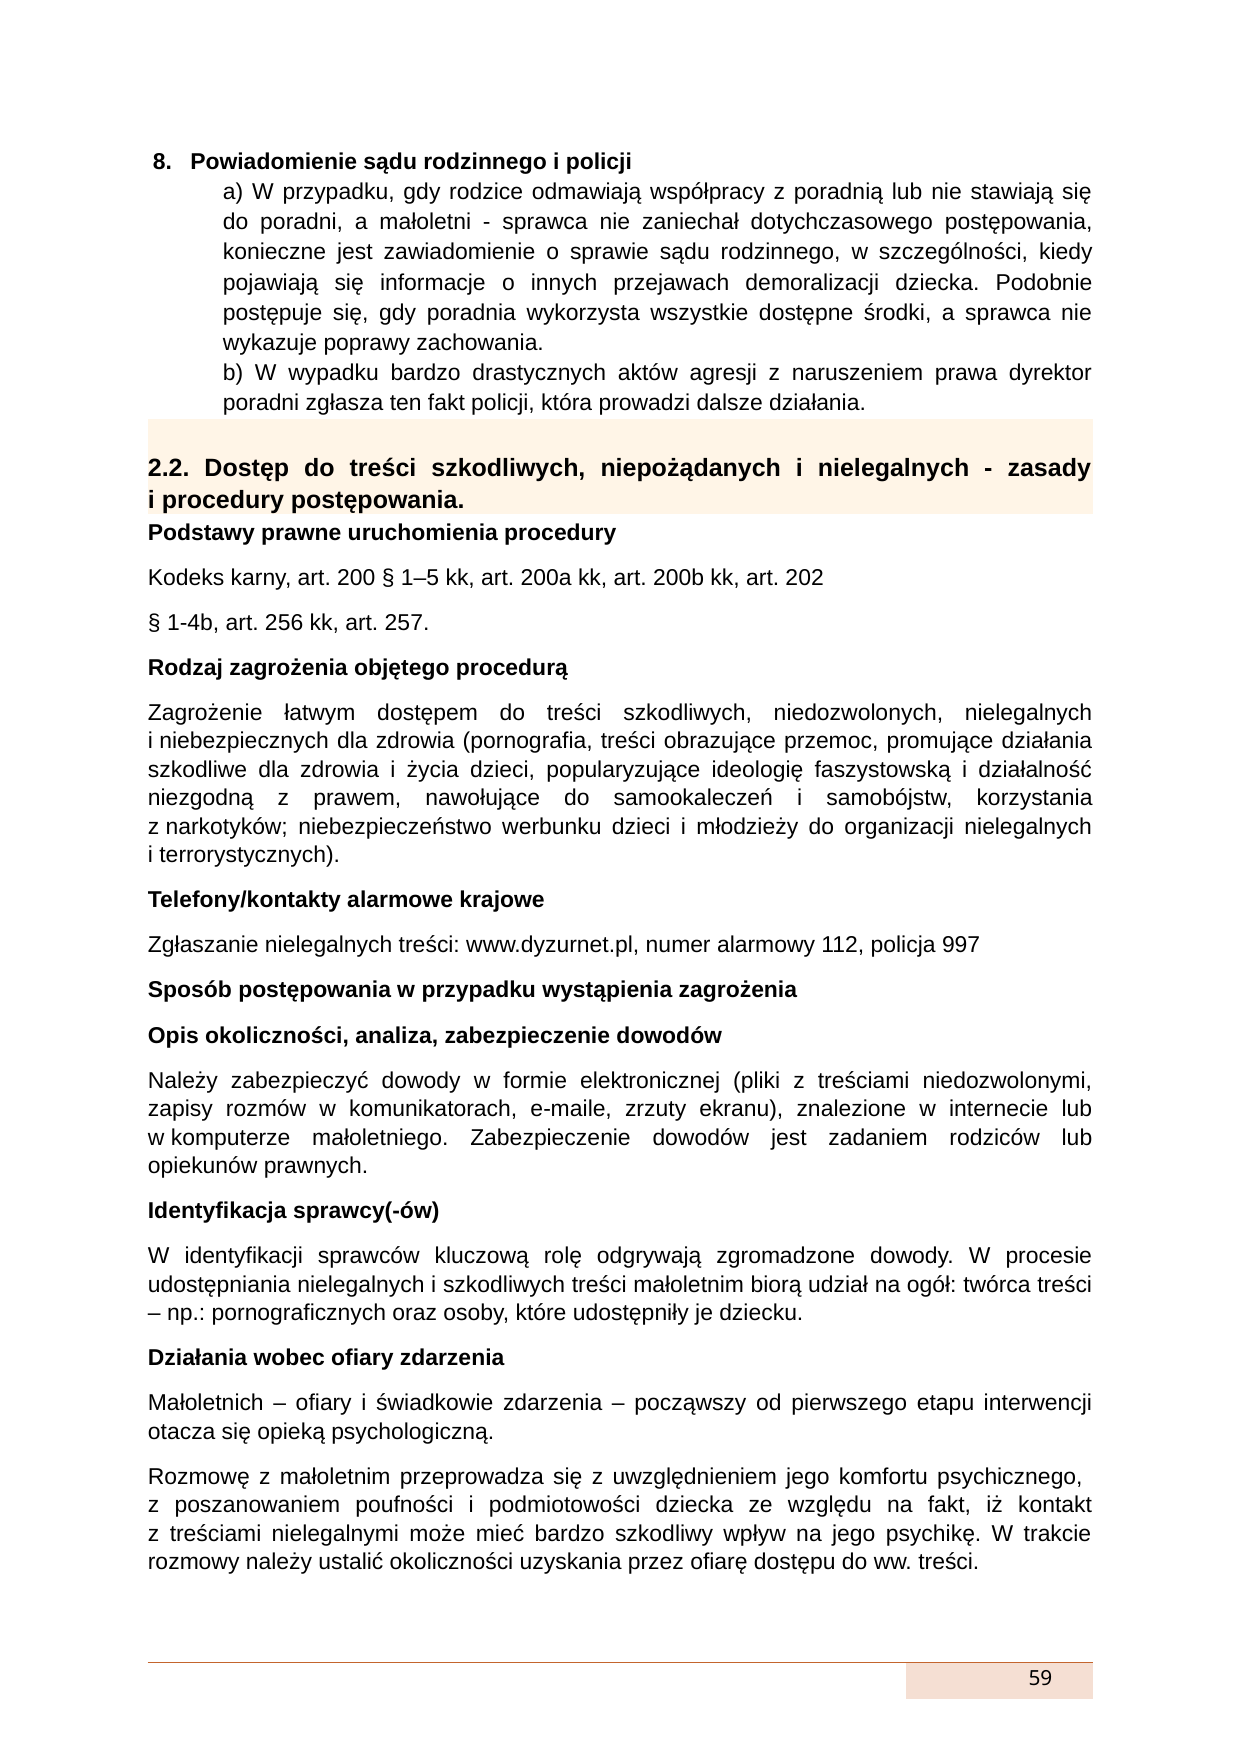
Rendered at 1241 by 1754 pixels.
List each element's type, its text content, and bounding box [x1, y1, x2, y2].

list Powiadomienie sądu rodzinnego i policji [153, 148, 1093, 174]
text Rodzaj zagrożenia objętego procedurą [148, 654, 1093, 680]
text Kodeks karny, art. 200 § 1–5 kk, art. 200a kk, art. 200b kk, art. 202 [148, 564, 1093, 590]
text Rozmowę z małoletnim przeprowadza się z uwzględnieniem jego komfortu psychicznego, z poszanowaniem poufności i podmiotowości dziecka ze względu na fakt, iż kontakt z treściami nielegalnymi może mieć bardzo szkodliwy wpływ na jego psychikę. W trakcie rozmowy należy ustalić okoliczności uzyskania przez ofiarę dostępu do ww. treści. [148, 1463, 1093, 1574]
text Identyfikacja sprawcy(-ów) [148, 1197, 1093, 1223]
text Sposób postępowania w przypadku wystąpienia zagrożenia [148, 976, 1093, 1003]
list a) W przypadku, gdy rodzice odmawiają współpracy z poradnią lub nie stawiają się do poradni, a małoletni - sprawca nie zaniechał dotychczasowego postępowania, konieczne jest zawiadomienie o sprawie sądu rodzinnego, w szczególności, kiedy pojawiają się informacje o innych przejawach demoralizacji dziecka. Podobnie postępuje się, gdy poradnia wykorzysta wszystkie dostępne środki, a sprawca nie wykazuje poprawy zachowania. [185, 178, 1093, 355]
text Podstawy prawne uruchomienia procedury [148, 518, 1093, 545]
text § 1-4b, art. 256 kk, art. 257. [148, 609, 1093, 635]
text Zgłaszanie nielegalnych treści: www.dyzurnet.pl, numer alarmowy 112, policja 997 [148, 931, 1093, 958]
list 2.2. Dostęp do treści szkodliwych, niepożądanych i nielegalnych - zasady i procedury postępowania. [148, 452, 1093, 514]
text W identyfikacji sprawców kluczową rolę odgrywają zgromadzone dowody. W procesie udostępniania nielegalnych i szkodliwych treści małoletnim biorą udział na ogół: twórca treści – np.: pornograficznych oraz osoby, które udostępniły je dziecku. [148, 1242, 1093, 1325]
text Opis okoliczności, analiza, zabezpieczenie dowodów [148, 1022, 1093, 1048]
list b) W wypadku bardzo drastycznych aktów agresji z naruszeniem prawa dyrektor poradni zgłasza ten fakt policji, która prowadzi dalsze działania. [185, 359, 1093, 416]
text Należy zabezpieczyć dowody w formie elektronicznej (pliki z treściami niedozwolonymi, zapisy rozmów w komunikatorach, e-maile, zrzuty ekranu), znalezione w internecie lub w komputerze małoletniego. Zabezpieczenie dowodów jest zadaniem rodziców lub opiekunów prawnych. [148, 1067, 1093, 1178]
text Telefony/kontakty alarmowe krajowe [148, 886, 1093, 913]
text Działania wobec ofiary zdarzenia [148, 1344, 1093, 1371]
text Zagrożenie łatwym dostępem do treści szkodliwych, niedozwolonych, nielegalnych i niebezpiecznych dla zdrowia (pornografia, treści obrazujące przemoc, promujące działania szkodliwe dla zdrowia i życia dzieci, popularyzujące ideologię faszystowską i działalność niezgodną z prawem, nawołujące do samookaleczeń i samobójstw, korzystania z narkotyków; niebezpieczeństwo werbunku dzieci i młodzieży do organizacji nielegalnych i terrorystycznych). [148, 699, 1093, 867]
text Małoletnich – ofiary i świadkowie zdarzenia – począwszy od pierwszego etapu interwencji otacza się opieką psychologiczną. [148, 1389, 1093, 1444]
